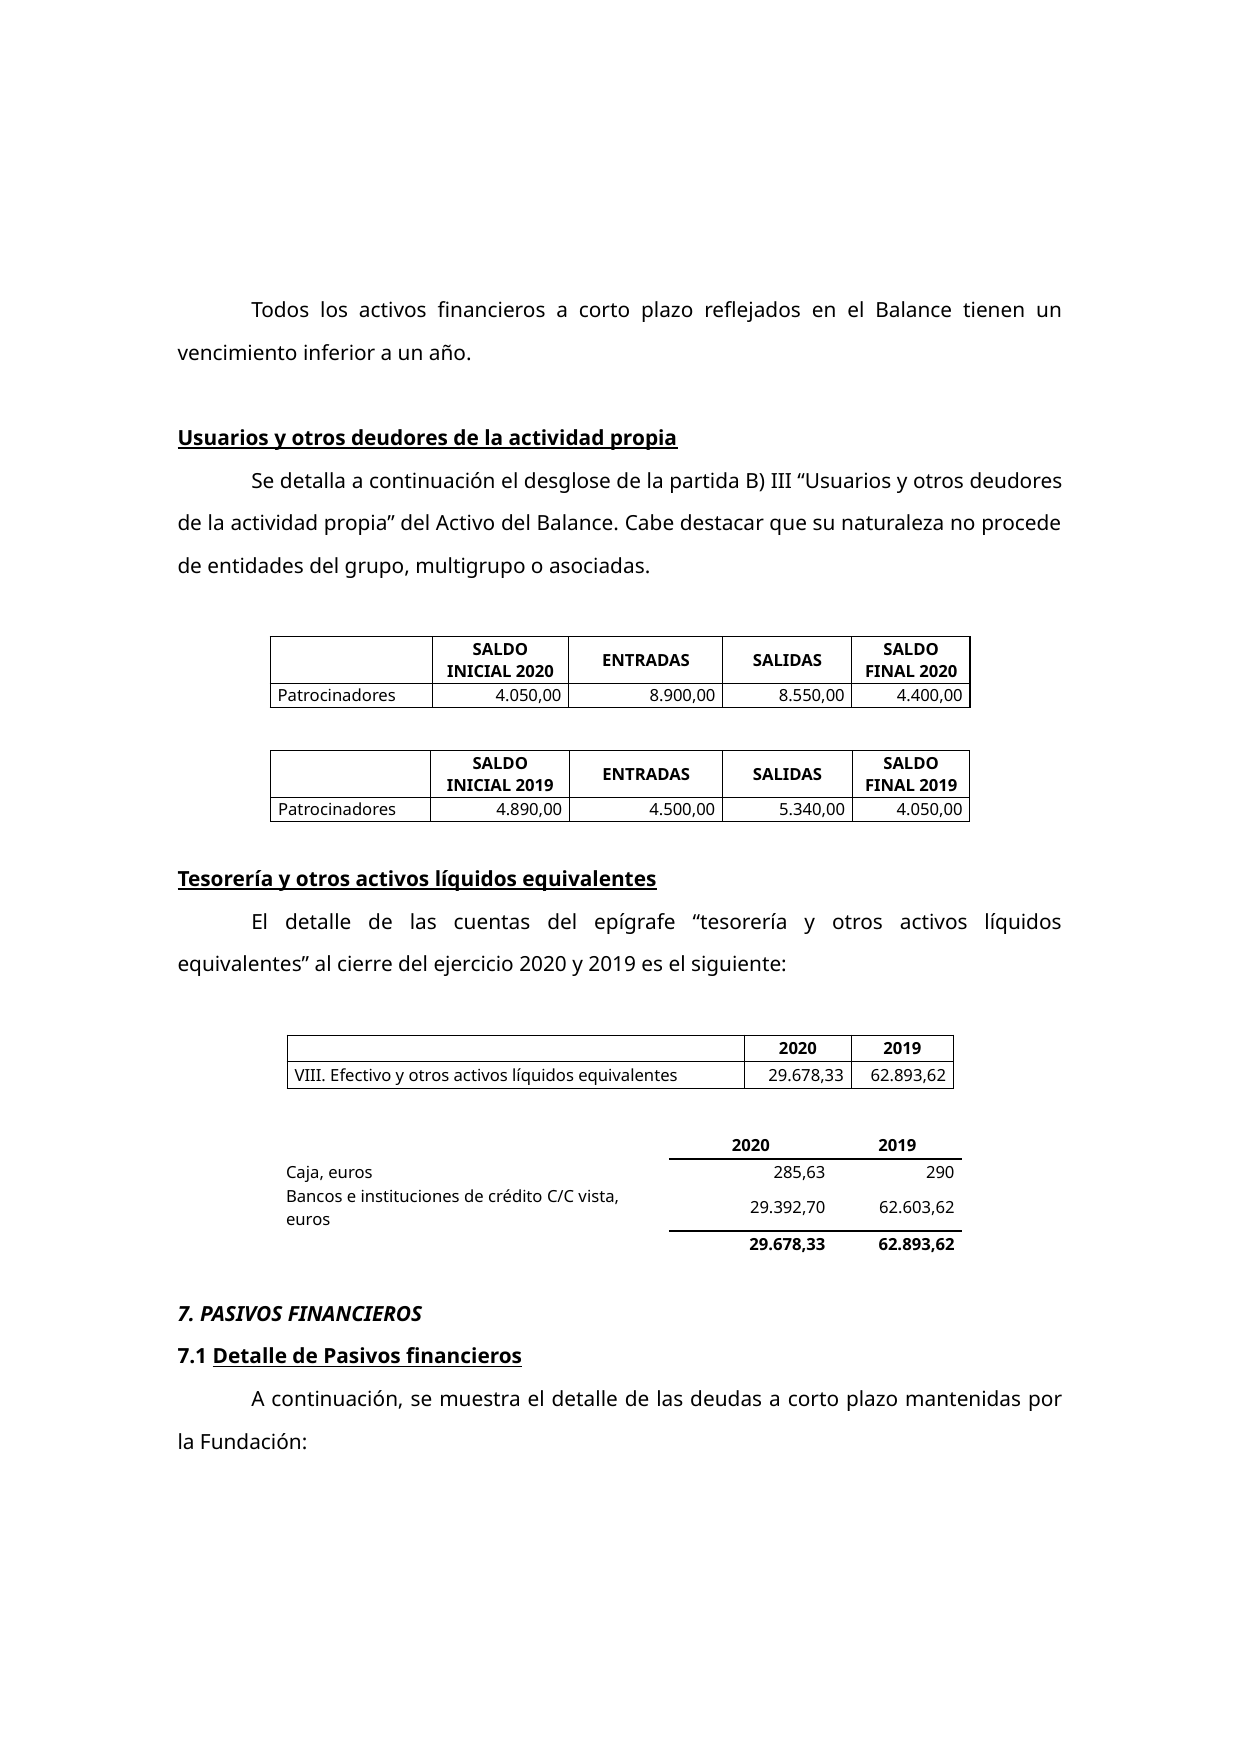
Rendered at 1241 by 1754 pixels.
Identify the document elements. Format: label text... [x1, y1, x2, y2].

table_header [271, 637, 432, 683]
table_cell 29.678,33 [745, 1062, 851, 1088]
text Se detalla a continuación el desglose de la partida B) III “Usuarios y otros deudores de la actividad propia” del Activo del Balance. Cabe destacar que su naturaleza no procede de entidades del grupo, multigrupo o asociadas. [177, 466, 1063, 579]
table_header [271, 751, 430, 797]
text Todos los activos financieros a corto plazo reflejados en el Balance tienen un vencimiento inferior a un año. [177, 295, 1063, 366]
table_header 2020 [669, 1131, 832, 1158]
table_header 2020 [745, 1036, 851, 1061]
text Tesorería y otros activos líquidos equivalentes [177, 864, 1063, 893]
table_cell 4.500,00 [570, 798, 722, 821]
text A continuación, se muestra el detalle de las deudas a corto plazo mantenidas por la Fundación: [177, 1384, 1063, 1455]
table_cell 8.900,00 [569, 684, 722, 707]
table_cell 4.050,00 [853, 798, 969, 821]
table_header [279, 1131, 669, 1158]
table_cell Bancos e instituciones de crédito C/C vista, euros [279, 1185, 669, 1230]
table_cell Caja, euros [279, 1158, 669, 1184]
table_header SALIDAS [723, 637, 851, 683]
table_header ENTRADAS [570, 751, 722, 797]
table_header SALDO INICIAL 2020 [433, 637, 568, 683]
table_cell 4.890,00 [431, 798, 569, 821]
table_header 2019 [852, 1036, 953, 1061]
table_cell 29.678,33 [669, 1232, 832, 1256]
table_cell 285,63 [669, 1160, 832, 1184]
table_header SALDO FINAL 2019 [853, 751, 969, 797]
table_header SALDO INICIAL 2019 [431, 751, 569, 797]
table_cell Patrocinadores [271, 798, 430, 821]
table_cell Patrocinadores [271, 684, 432, 707]
table_header 2019 [833, 1131, 962, 1158]
table_header SALDO FINAL 2020 [852, 637, 969, 683]
table_cell 62.603,62 [833, 1185, 962, 1230]
table_cell 29.392,70 [669, 1185, 832, 1230]
text El detalle de las cuentas del epígrafe “tesorería y otros activos líquidos equivalentes” al cierre del ejercicio 2020 y 2019 es el siguiente: [177, 907, 1063, 978]
table_cell 290 [833, 1160, 962, 1184]
table_cell 62.893,62 [852, 1062, 953, 1088]
table_header ENTRADAS [569, 637, 722, 683]
table_cell 62.893,62 [833, 1232, 962, 1256]
table_cell 8.550,00 [723, 684, 851, 707]
table_cell 5.340,00 [723, 798, 852, 821]
text 7. PASIVOS FINANCIEROS [177, 1299, 1063, 1327]
table_cell [279, 1230, 669, 1256]
text Usuarios y otros deudores de la actividad propia [177, 423, 1063, 452]
table_cell VIII. Efectivo y otros activos líquidos equivalentes [288, 1062, 744, 1088]
table_header SALIDAS [723, 751, 852, 797]
table_cell 4.400,00 [852, 684, 969, 707]
table_header [288, 1036, 744, 1061]
table_cell 4.050,00 [433, 684, 568, 707]
text 7.1 Detalle de Pasivos financieros [177, 1342, 1063, 1370]
